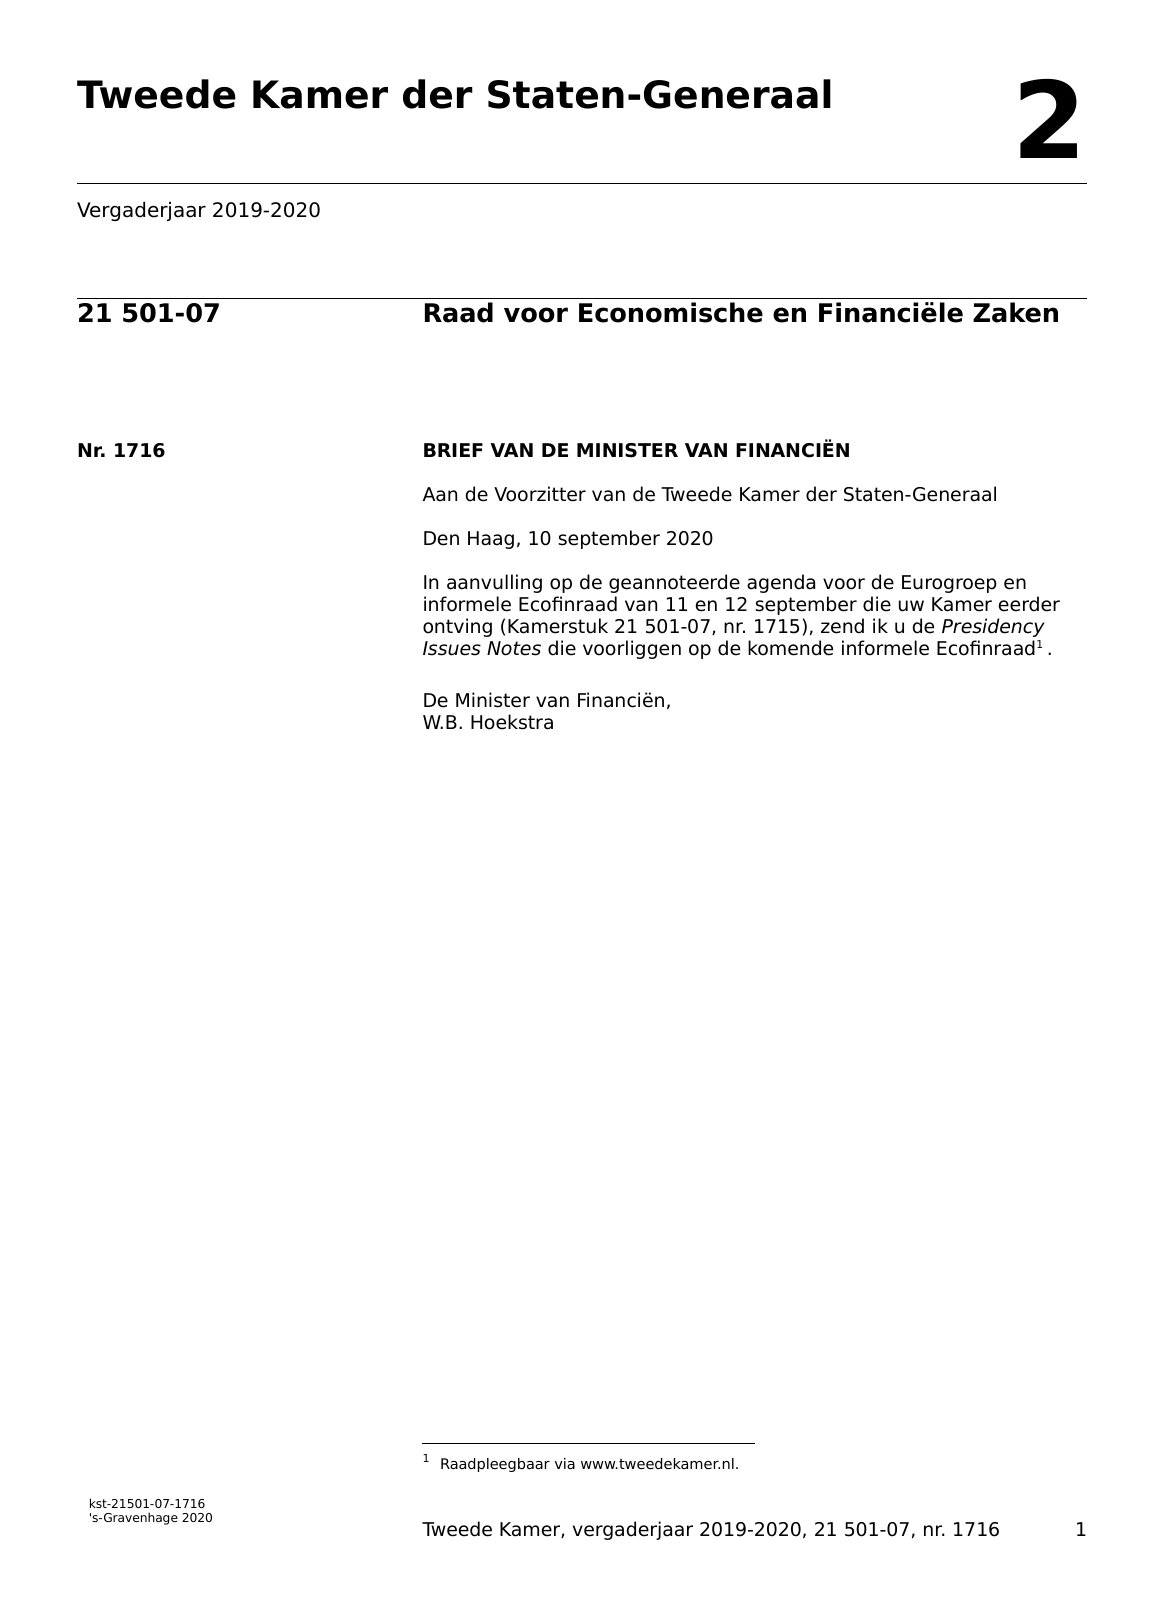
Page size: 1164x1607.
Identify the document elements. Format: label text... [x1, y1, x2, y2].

table_header Tweede Kamer der Staten-Generaal [77, 59, 886, 183]
text 's-Gravenhage 2020 [88, 1511, 323, 1525]
table_header 2 [886, 59, 1087, 183]
text Aan de Voorzitter van de Tweede Kamer der Staten-Generaal [422, 484, 1087, 506]
text kst-21501-07-1716 [88, 1497, 323, 1511]
text In aanvulling op de geannoteerde agenda voor de Eurogroep en informele Ecofinraad van 11 en 12 september die uw Kamer eerder ontving (Kamerstuk 21 501-07, nr. 1715), zend ik u de Presidency Issues Notes die voorliggen op de komende informele Ecofinraad. [422, 572, 1087, 660]
text De Minister van Financiën, W.B. Hoekstra [422, 690, 1087, 734]
table_cell Vergaderjaar 2019-2020 [77, 184, 1087, 298]
subtitle Nr. 1716 BRIEF VAN DE MINISTER VAN FINANCIËN [77, 440, 1087, 462]
text Den Haag, 10 september 2020 [422, 528, 1087, 550]
text Raadpleegbaar via www.tweedekamer.nl. [422, 1452, 1087, 1474]
subtitle 21 501-07 Raad voor Economische en Financiële Zaken [77, 299, 1087, 329]
